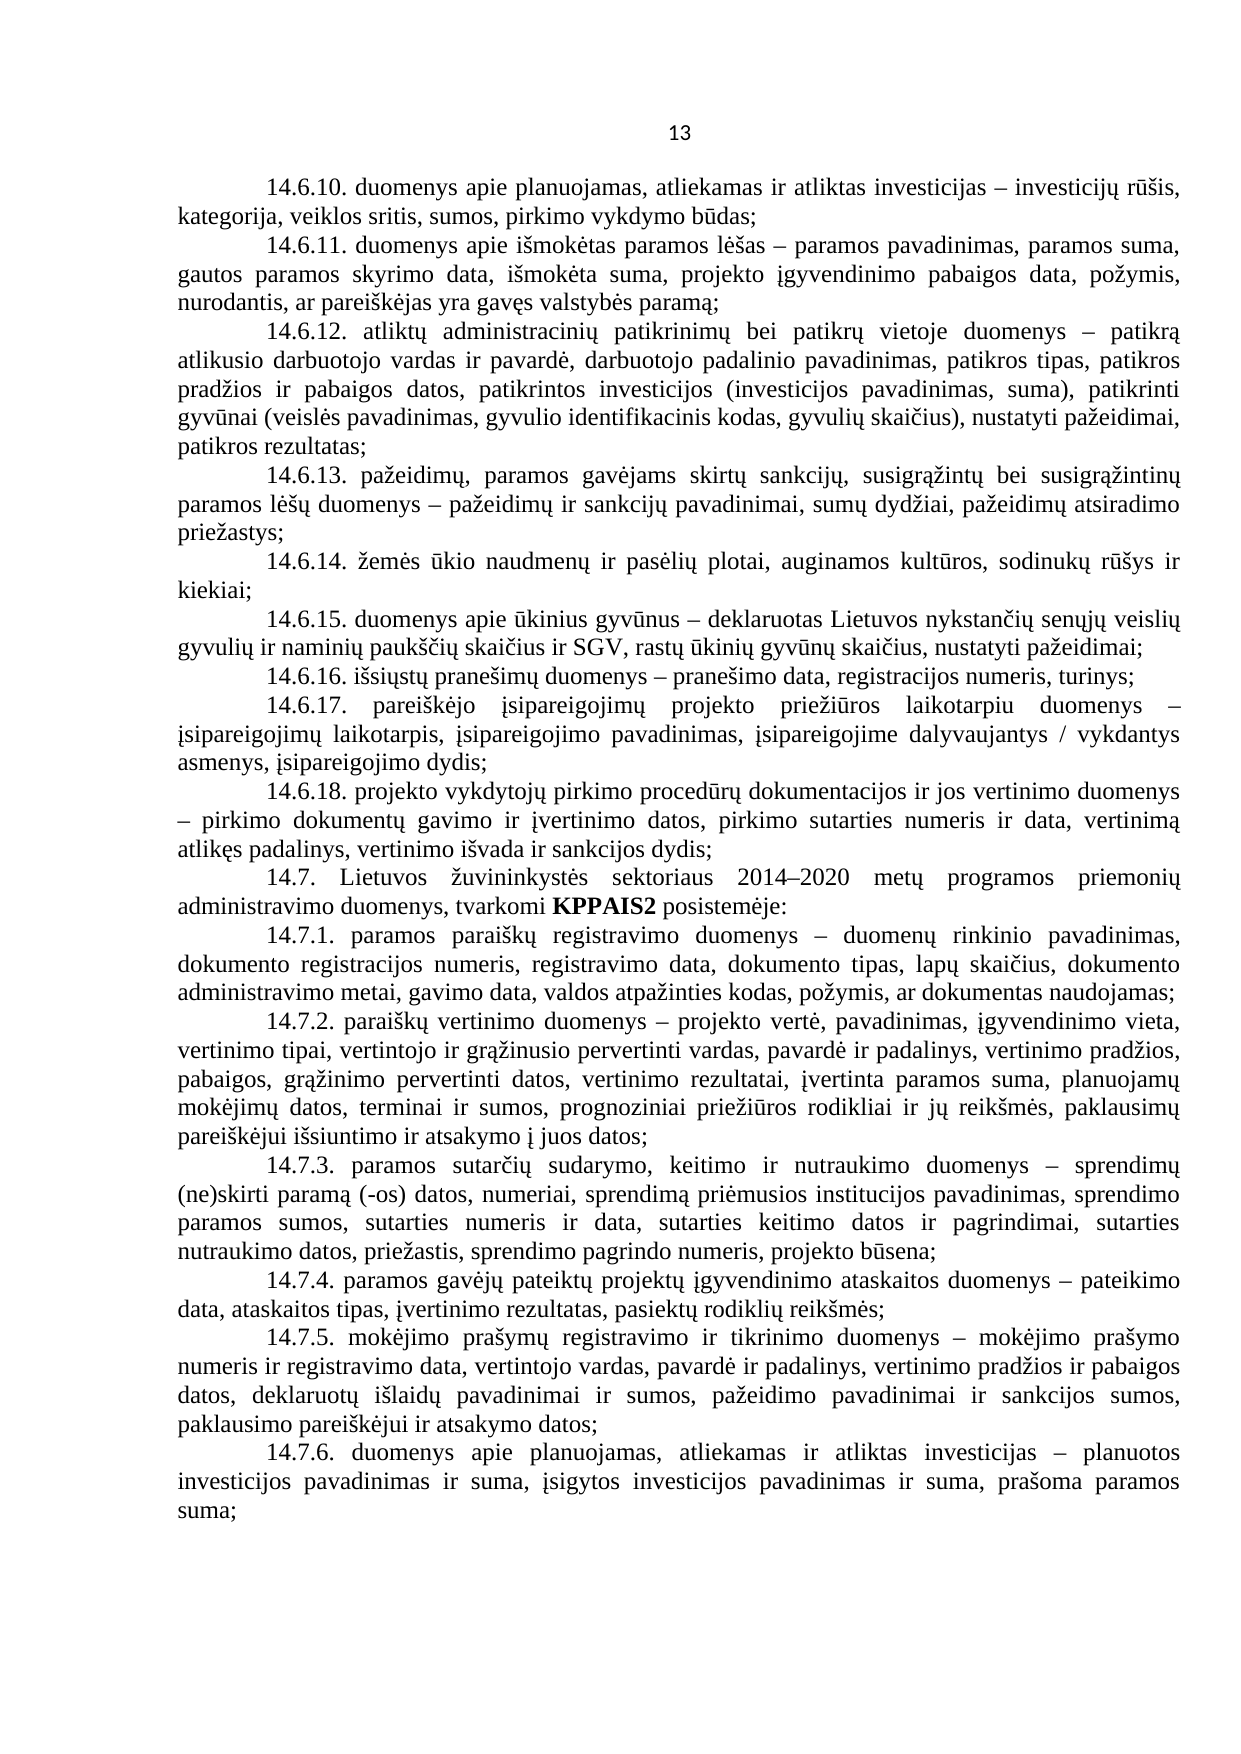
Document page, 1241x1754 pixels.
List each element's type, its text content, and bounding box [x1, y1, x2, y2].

text 14.6.14. žemės ūkio naudmenų ir pasėlių plotai, auginamos kultūros, sodinukų rūšys ir kiekiai; [177, 546, 1181, 604]
text 14.7.2. paraiškų vertinimo duomenys – projekto vertė, pavadinimas, įgyvendinimo vieta, vertinimo tipai, vertintojo ir grąžinusio pervertinti vardas, pavardė ir padalinys, vertinimo pradžios, pabaigos, grąžinimo pervertinti datos, vertinimo rezultatai, įvertinta paramos suma, planuojamų mokėjimų datos, terminai ir sumos, prognoziniai priežiūros rodikliai ir jų reikšmės, paklausimų pareiškėjui išsiuntimo ir atsakymo į juos datos; [177, 1006, 1181, 1150]
text 14.6.16. išsiųstų pranešimų duomenys – pranešimo data, registracijos numeris, turinys; [177, 661, 1181, 690]
text 14.6.10. duomenys apie planuojamas, atliekamas ir atliktas investicijas – investicijų rūšis, kategorija, veiklos sritis, sumos, pirkimo vykdymo būdas; [177, 172, 1181, 230]
text 14.6.17. pareiškėjo įsipareigojimų projekto priežiūros laikotarpiu duomenys – įsipareigojimų laikotarpis, įsipareigojimo pavadinimas, įsipareigojime dalyvaujantys / vykdantys asmenys, įsipareigojimo dydis; [177, 690, 1181, 776]
text 14.6.13. pažeidimų, paramos gavėjams skirtų sankcijų, susigrąžintų bei susigrąžintinų paramos lėšų duomenys – pažeidimų ir sankcijų pavadinimai, sumų dydžiai, pažeidimų atsiradimo priežastys; [177, 460, 1181, 546]
text 14.7.6. duomenys apie planuojamas, atliekamas ir atliktas investicijas – planuotos investicijos pavadinimas ir suma, įsigytos investicijos pavadinimas ir suma, prašoma paramos suma; [177, 1437, 1181, 1524]
text 14.6.11. duomenys apie išmokėtas paramos lėšas – paramos pavadinimas, paramos suma, gautos paramos skyrimo data, išmokėta suma, projekto įgyvendinimo pabaigos data, požymis, nurodantis, ar pareiškėjas yra gavęs valstybės paramą; [177, 230, 1181, 316]
text 14.6.15. duomenys apie ūkinius gyvūnus – deklaruotas Lietuvos nykstančių senųjų veislių gyvulių ir naminių paukščių skaičius ir SGV, rastų ūkinių gyvūnų skaičius, nustatyti pažeidimai; [177, 604, 1181, 661]
text 14.7.1. paramos paraiškų registravimo duomenys – duomenų rinkinio pavadinimas, dokumento registracijos numeris, registravimo data, dokumento tipas, lapų skaičius, dokumento administravimo metai, gavimo data, valdos atpažinties kodas, požymis, ar dokumentas naudojamas; [177, 920, 1181, 1006]
text 14.7.3. paramos sutarčių sudarymo, keitimo ir nutraukimo duomenys – sprendimų (ne)skirti paramą (-os) datos, numeriai, sprendimą priėmusios institucijos pavadinimas, sprendimo paramos sumos, sutarties numeris ir data, sutarties keitimo datos ir pagrindimai, sutarties nutraukimo datos, priežastis, sprendimo pagrindo numeris, projekto būsena; [177, 1150, 1181, 1265]
text 14.7.4. paramos gavėjų pateiktų projektų įgyvendinimo ataskaitos duomenys – pateikimo data, ataskaitos tipas, įvertinimo rezultatas, pasiektų rodiklių reikšmės; [177, 1265, 1181, 1322]
text 14.7.5. mokėjimo prašymų registravimo ir tikrinimo duomenys – mokėjimo prašymo numeris ir registravimo data, vertintojo vardas, pavardė ir padalinys, vertinimo pradžios ir pabaigos datos, deklaruotų išlaidų pavadinimai ir sumos, pažeidimo pavadinimai ir sankcijos sumos, paklausimo pareiškėjui ir atsakymo datos; [177, 1322, 1181, 1437]
text 14.6.18. projekto vykdytojų pirkimo procedūrų dokumentacijos ir jos vertinimo duomenys – pirkimo dokumentų gavimo ir įvertinimo datos, pirkimo sutarties numeris ir data, vertinimą atlikęs padalinys, vertinimo išvada ir sankcijos dydis; [177, 776, 1181, 862]
text 14.6.12. atliktų administracinių patikrinimų bei patikrų vietoje duomenys – patikrą atlikusio darbuotojo vardas ir pavardė, darbuotojo padalinio pavadinimas, patikros tipas, patikros pradžios ir pabaigos datos, patikrintos investicijos (investicijos pavadinimas, suma), patikrinti gyvūnai (veislės pavadinimas, gyvulio identifikacinis kodas, gyvulių skaičius), nustatyti pažeidimai, patikros rezultatas; [177, 316, 1181, 460]
text 14.7. Lietuvos žuvininkystės sektoriaus 2014–2020 metų programos priemonių administravimo duomenys, tvarkomi KPPAIS2 posistemėje: [177, 862, 1181, 920]
